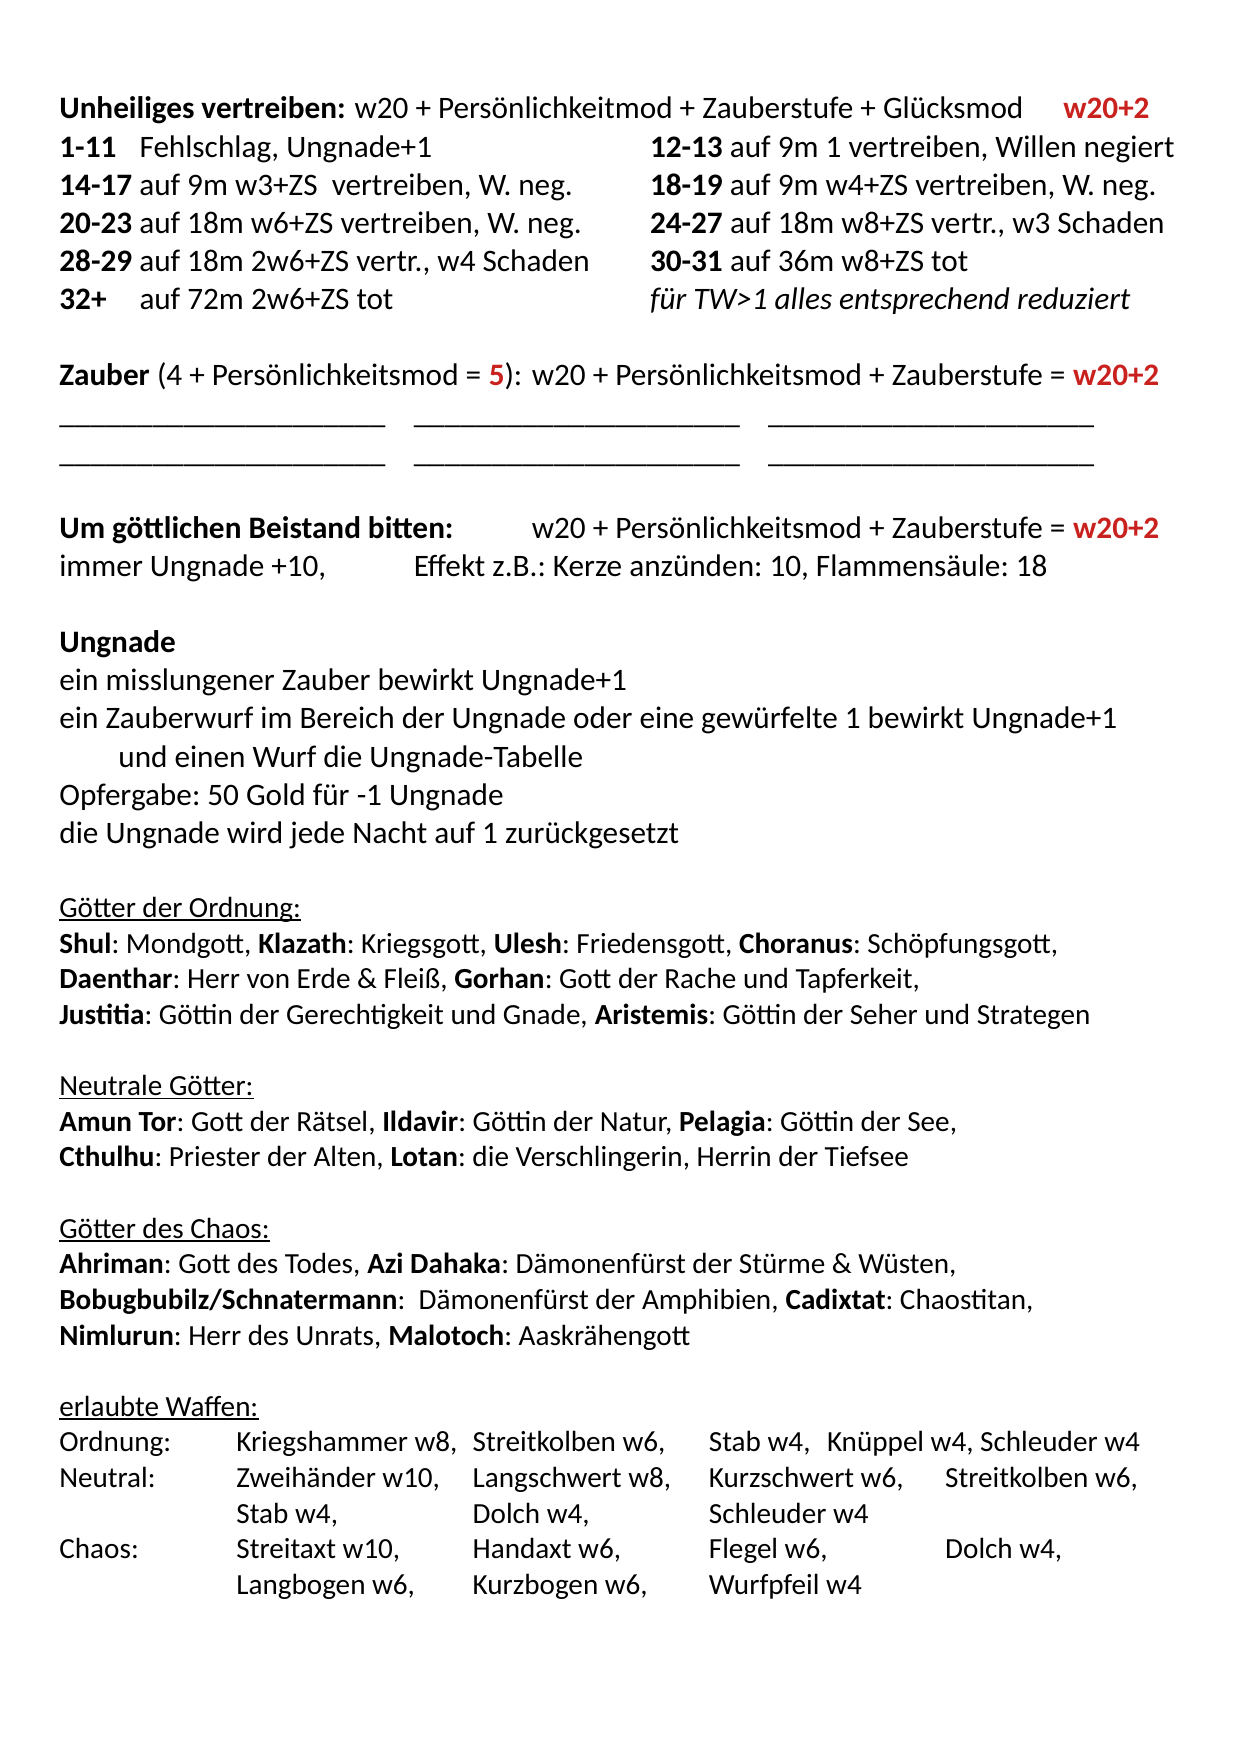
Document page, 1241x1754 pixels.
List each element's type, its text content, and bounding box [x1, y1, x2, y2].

text Opfergabe: 50 Gold für -1 Ungnade [59, 775, 1181, 813]
text 14-17 auf 9m w3+ZS vertreiben, W. neg. 18-19 auf 9m w4+ZS vertreiben, W. neg. [59, 165, 1181, 203]
text Stab w4, Dolch w4, Schleuder w4 [59, 1495, 1181, 1530]
text ein Zauberwurf im Bereich der Ungnade oder eine gewürfelte 1 bewirkt Ungnade+1 [59, 698, 1181, 737]
text Neutral: Zweihänder w10, Langschwert w8, Kurzschwert w6, Streitkolben w6, [59, 1459, 1181, 1495]
text erlaubte Waffen: [59, 1388, 1181, 1423]
text die Ungnade wird jede Nacht auf 1 zurückgesetzt [59, 813, 1181, 851]
text und einen Wurf die Ungnade-Tabelle [59, 737, 1181, 775]
text Unheiliges vertreiben: w20 + Persönlichkeitmod + Zauberstufe + Glücksmod w20+2 [59, 88, 1181, 127]
text Shul: Mondgott, Klazath: Kriegsgott, Ulesh: Friedensgott, Choranus: Schöpfungsgott, Daenthar: Herr von Erde & Fleiß, Gorhan: Gott der Rache und Tapferkeit, [59, 925, 1181, 996]
text Chaos: Streitaxt w10, Handaxt w6, Flegel w6, Dolch w4, [59, 1530, 1181, 1566]
text Ungnade [59, 622, 1181, 660]
text 32+ auf 72m 2w6+ZS tot für TW>1 alles entsprechend reduziert [59, 279, 1181, 317]
text Zauber (4 + Persönlichkeitsmod = 5): w20 + Persönlichkeitsmod + Zauberstufe = w20+2 [59, 355, 1181, 393]
text Langbogen w6, Kurzbogen w6, Wurfpfeil w4 [59, 1566, 1181, 1602]
text Bobugbubilz/Schnatermann: Dämonenfürst der Amphibien, Cadixtat: Chaostitan, [59, 1281, 1181, 1317]
text Justitia: Göttin der Gerechtigkeit und Gnade, Aristemis: Göttin der Seher und Strategen [59, 996, 1181, 1032]
text 1-11 Fehlschlag, Ungnade+1 12-13 auf 9m 1 vertreiben, Willen negiert [59, 127, 1181, 165]
text ein misslungener Zauber bewirkt Ungnade+1 [59, 660, 1181, 698]
text Um göttlichen Beistand bitten: w20 + Persönlichkeitsmod + Zauberstufe = w20+2 [59, 508, 1181, 546]
text _____________________ _____________________ _____________________ [59, 432, 1181, 470]
text Götter des Chaos: [59, 1210, 1181, 1245]
text Götter der Ordnung: [59, 889, 1181, 925]
text 20-23 auf 18m w6+ZS vertreiben, W. neg. 24-27 auf 18m w8+ZS vertr., w3 Schaden [59, 203, 1181, 241]
text Neutrale Götter: [59, 1067, 1181, 1103]
text Ordnung: Kriegshammer w8, Streitkolben w6, Stab w4, Knüppel w4, Schleuder w4 [59, 1423, 1181, 1459]
text Cthulhu: Priester der Alten, Lotan: die Verschlingerin, Herrin der Tiefsee [59, 1138, 1181, 1174]
text Amun Tor: Gott der Rätsel, Ildavir: Göttin der Natur, Pelagia: Göttin der See, [59, 1103, 1181, 1138]
text _____________________ _____________________ _____________________ [59, 393, 1181, 432]
text immer Ungnade +10, Effekt z.B.: Kerze anzünden: 10, Flammensäule: 18 [59, 546, 1181, 584]
text 28-29 auf 18m 2w6+ZS vertr., w4 Schaden 30-31 auf 36m w8+ZS tot [59, 241, 1181, 279]
text Nimlurun: Herr des Unrats, Malotoch: Aaskrähengott [59, 1317, 1181, 1352]
text Ahriman: Gott des Todes, Azi Dahaka: Dämonenfürst der Stürme & Wüsten, [59, 1245, 1181, 1281]
